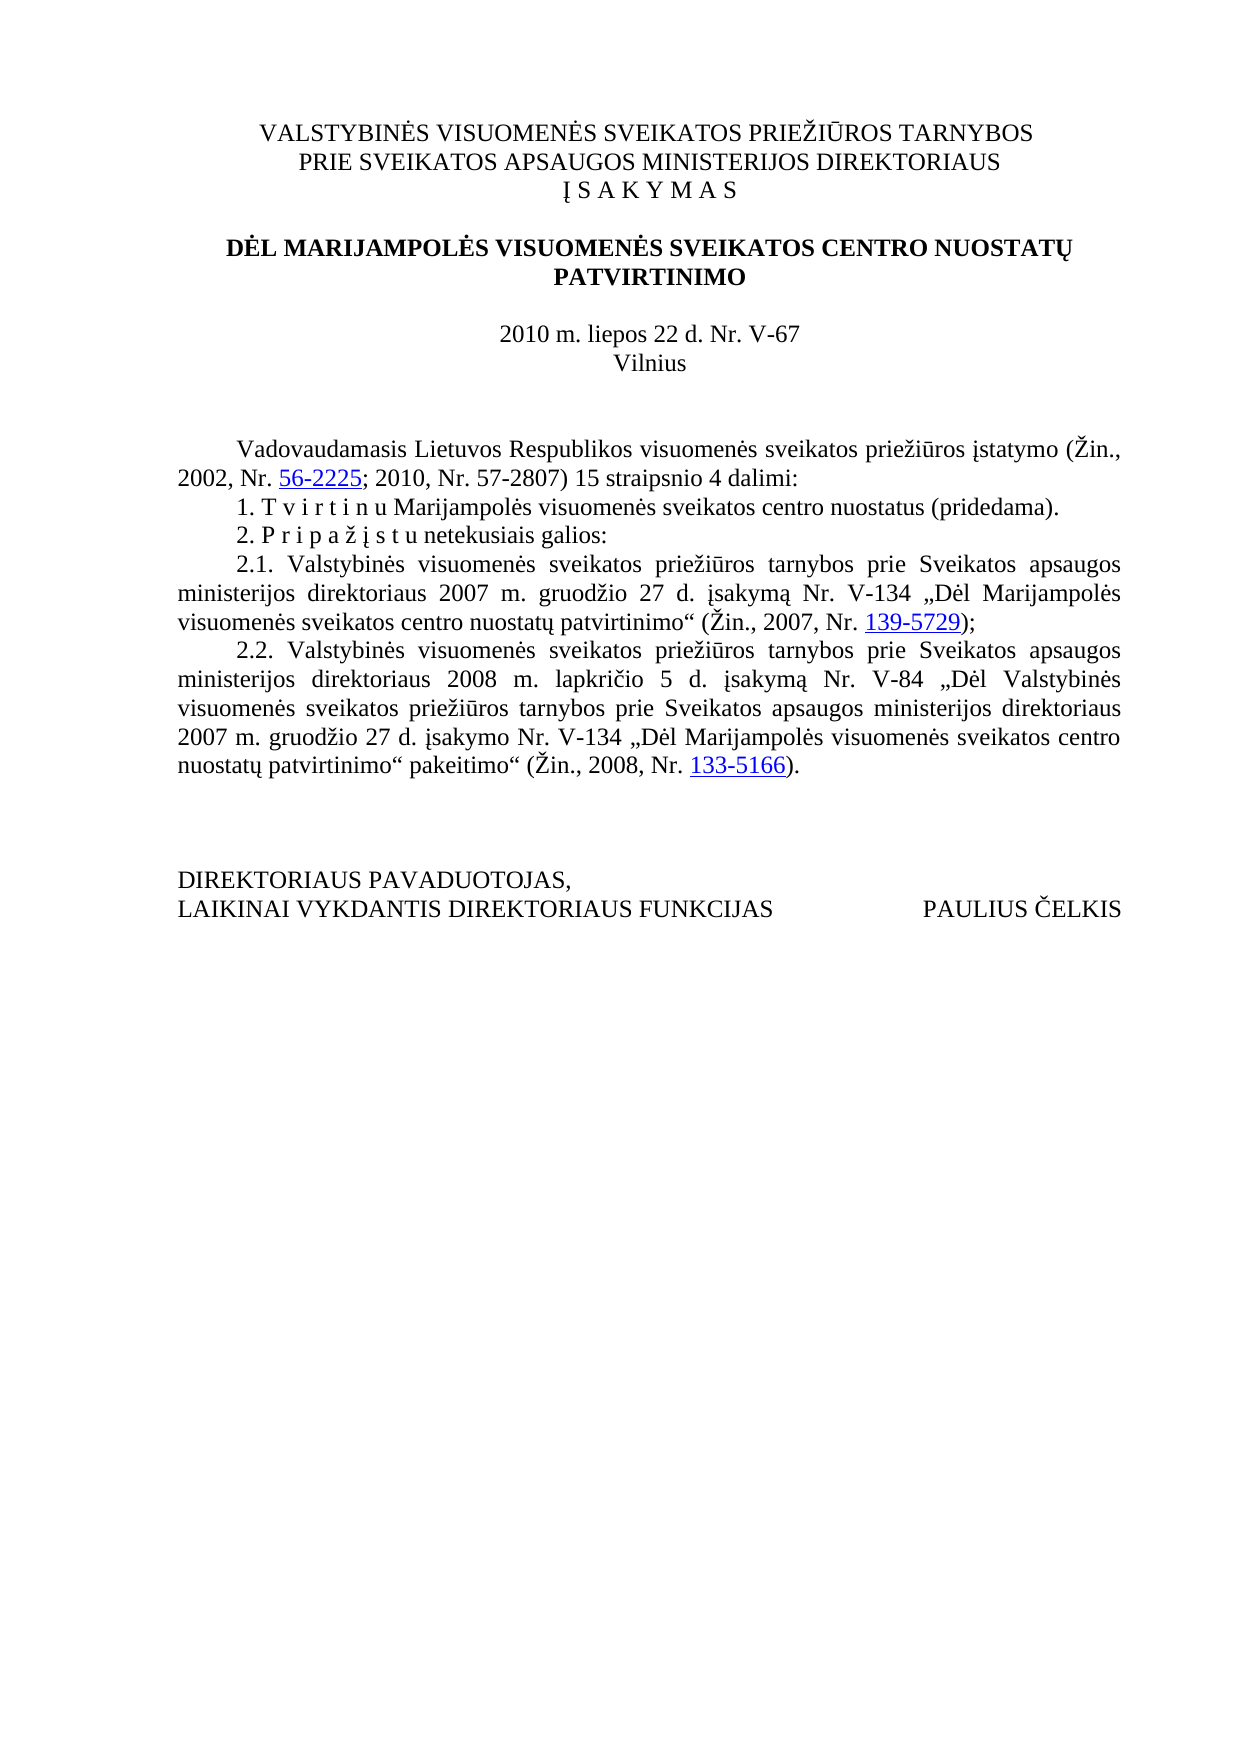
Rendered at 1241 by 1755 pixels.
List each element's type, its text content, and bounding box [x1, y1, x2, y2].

text Į S A K Y M A S [177, 176, 1122, 204]
text 2.1. Valstybinės visuomenės sveikatos priežiūros tarnybos prie Sveikatos apsaugos ministerijos direktoriaus 2007 m. gruodžio 27 d. įsakymą Nr. V-134 „Dėl Marijampolės visuomenės sveikatos centro nuostatų patvirtinimo“ (Žin., 2007, Nr. 139-5729); [177, 549, 1122, 636]
text 2010 m. liepos 22 d. Nr. V-67 [177, 319, 1122, 348]
text Valstybinės visuomenės sveikatos priežiūros tarnybos [177, 118, 1122, 147]
text 2. P r i p a ž į s t u netekusiais galios: [177, 521, 1122, 549]
text laikinai vykdantis direktoriaus funkcijas Paulius Čelkis [177, 894, 1122, 923]
text 1. T v i r t i n u Marijampolės visuomenės sveikatos centro nuostatus (pridedama). [177, 492, 1122, 521]
text Vadovaudamasis Lietuvos Respublikos visuomenės sveikatos priežiūros įstatymo (Žin., 2002, Nr. 56-2225; 2010, Nr. 57-2807) 15 straipsnio 4 dalimi: [177, 434, 1122, 492]
text 2.2. Valstybinės visuomenės sveikatos priežiūros tarnybos prie Sveikatos apsaugos ministerijos direktoriaus 2008 m. lapkričio 5 d. įsakymą Nr. V-84 „Dėl Valstybinės visuomenės sveikatos priežiūros tarnybos prie Sveikatos apsaugos ministerijos direktoriaus 2007 m. gruodžio 27 d. įsakymo Nr. V-134 „Dėl Marijampolės visuomenės sveikatos centro nuostatų patvirtinimo“ pakeitimo“ (Žin., 2008, Nr. 133-5166). [177, 636, 1122, 779]
text DĖL MARIJAMPOLĖS VISUOMENĖS SVEIKATOS CENTRO NUOSTATŲ PATVIRTINIMO [177, 233, 1122, 291]
text prie Sveikatos apsaugos ministerijos direktoriaus [177, 147, 1122, 176]
text Vilnius [177, 348, 1122, 377]
text Direktoriaus pavaduotojas, [177, 866, 1122, 894]
